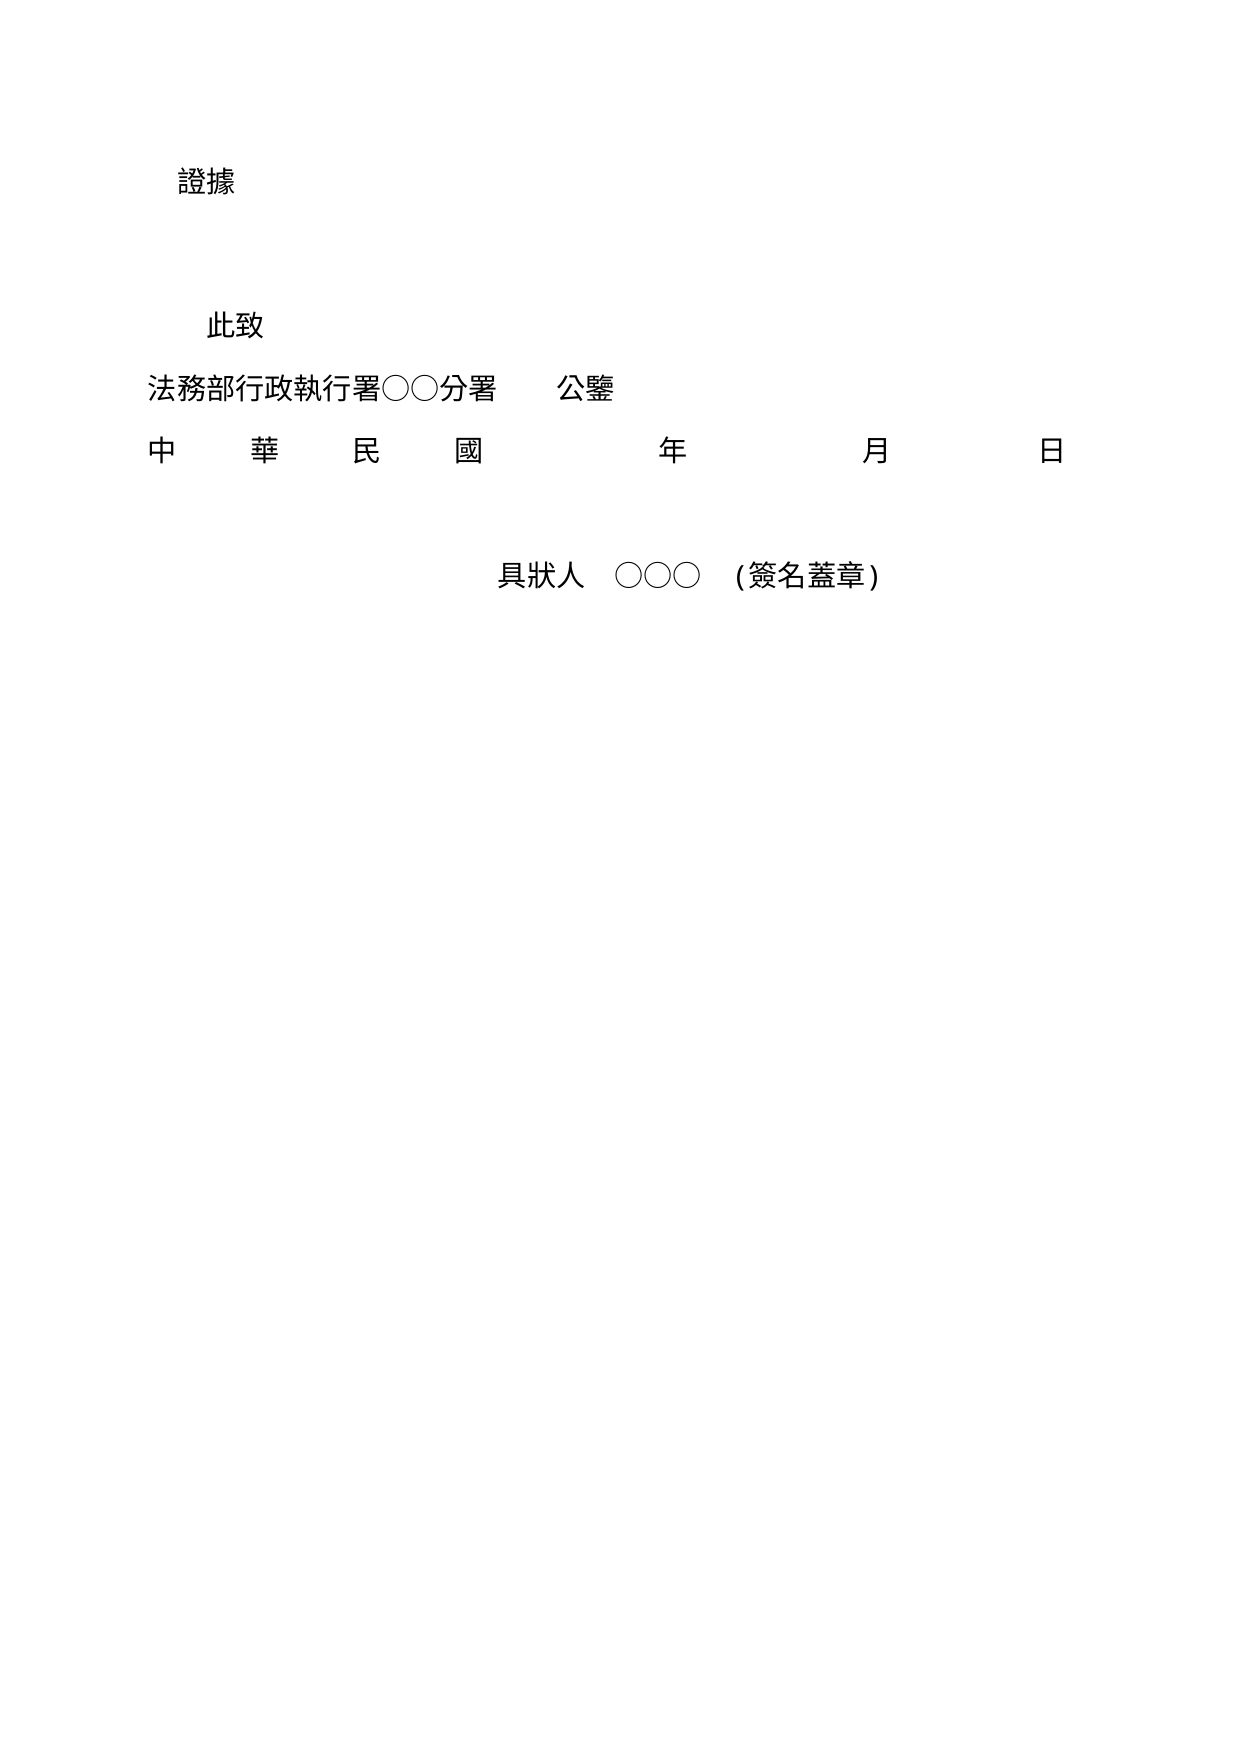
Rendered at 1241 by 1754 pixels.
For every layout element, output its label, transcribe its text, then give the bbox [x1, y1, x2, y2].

text 具狀人 ○○○ (簽名蓋章) [148, 532, 1092, 595]
text 中 華 民 國 年 月 日 [148, 407, 1092, 470]
text 此致 [148, 303, 1092, 345]
text 法務部行政執行署○○分署 公鑒 [148, 345, 1092, 407]
text 證據 [148, 158, 1092, 201]
